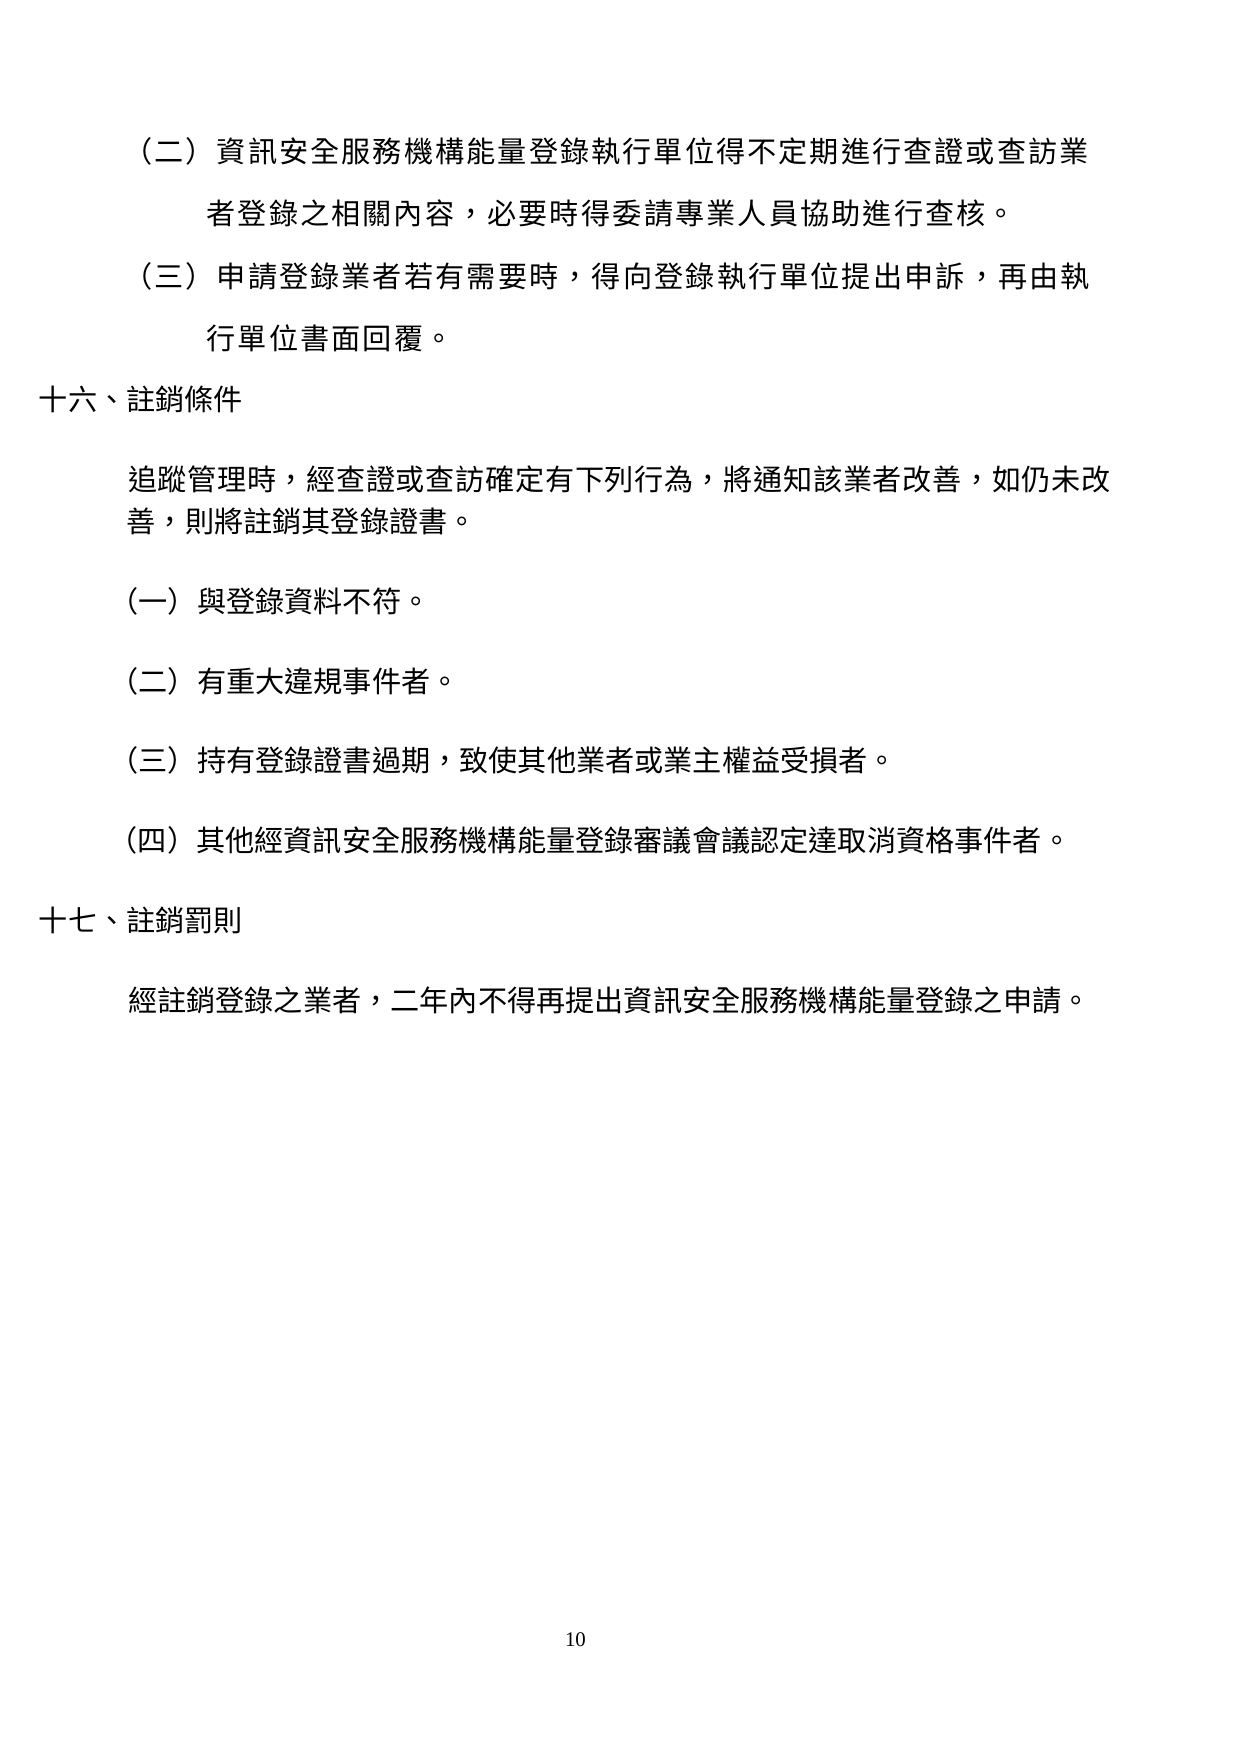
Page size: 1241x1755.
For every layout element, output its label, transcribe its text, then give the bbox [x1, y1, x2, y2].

text （四）其他經資訊安全服務機構能量登錄審議會議認定達取消資格事件者。 [108, 818, 1112, 860]
text （一）與登錄資料不符。 [109, 578, 1112, 621]
text （二）資訊安全服務機構能量登錄執行單位得不定期進行查證或查訪業者登錄之相關內容，必要時得委請專業人員協助進行查核。 [112, 108, 1112, 233]
text 追蹤管理時，經查證或查訪確定有下列行為，將通知該業者改善，如仍未改善，則將註銷其登錄證書。 [126, 456, 1112, 541]
text 經註銷登錄之業者，二年內不得再提出資訊安全服務機構能量登錄之申請。 [126, 977, 1112, 1019]
text （三）申請登錄業者若有需要時，得向登錄執行單位提出申訴，再由執行單位書面回覆。 [112, 233, 1112, 358]
text （二）有重大違規事件者。 [109, 658, 1112, 700]
text 十六、註銷條件 [39, 376, 1112, 419]
text （三）持有登錄證書過期，致使其他業者或業主權益受損者。 [109, 738, 1112, 780]
text 十七、註銷罰則 [39, 897, 1112, 940]
